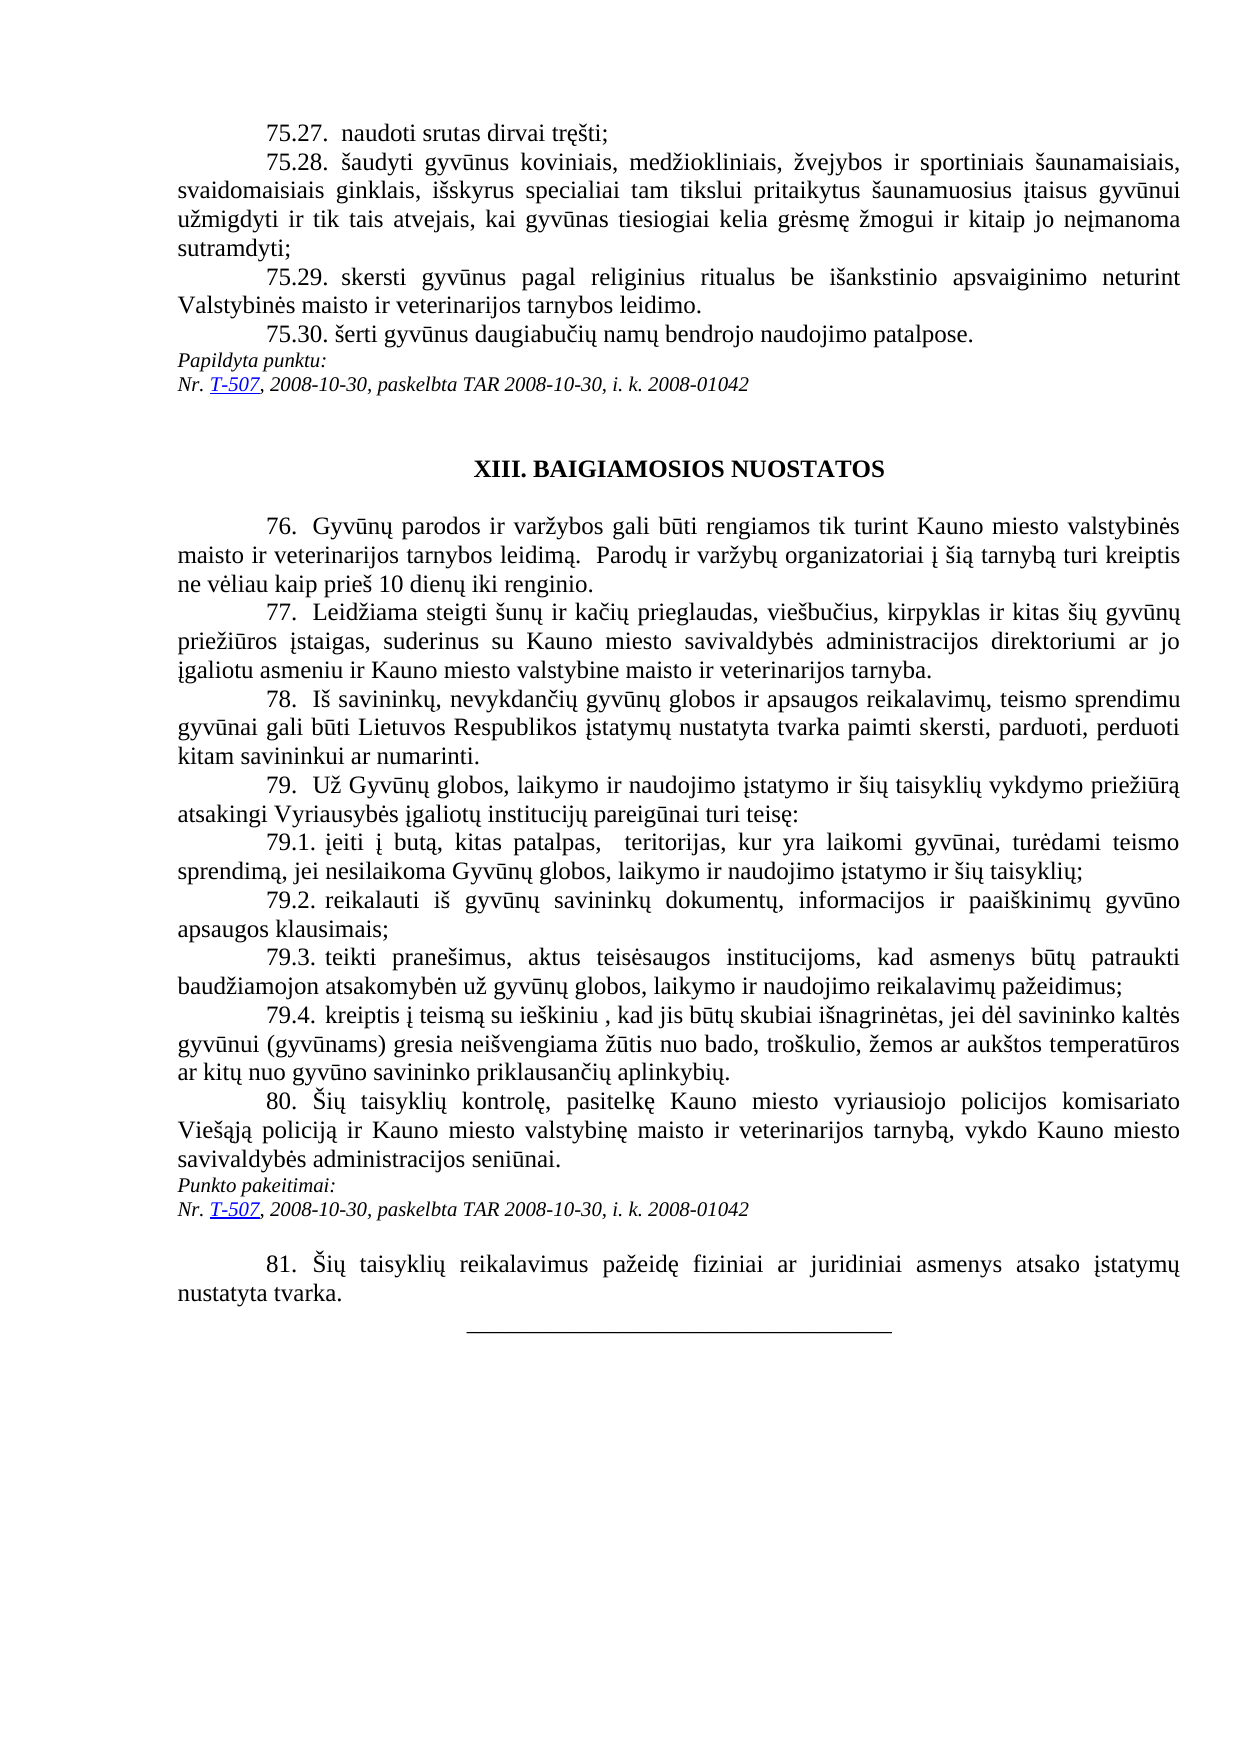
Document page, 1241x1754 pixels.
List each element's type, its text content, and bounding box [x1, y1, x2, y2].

text 79.1. įeiti į butą, kitas patalpas, teritorijas, kur yra laikomi gyvūnai, turėdami teismo sprendimą, jei nesilaikoma Gyvūnų globos, laikymo ir naudojimo įstatymo ir šių taisyklių; [177, 827, 1181, 885]
text 79.4. kreiptis į teismą su ieškiniu , kad jis būtų skubiai išnagrinėtas, jei dėl savininko kaltės gyvūnui (gyvūnams) gresia neišvengiama žūtis nuo bado, troškulio, žemos ar aukštos temperatūros ar kitų nuo gyvūno savininko priklausančių aplinkybių. [177, 1000, 1181, 1086]
text 76. Gyvūnų parodos ir varžybos gali būti rengiamos tik turint Kauno miesto valstybinės maisto ir veterinarijos tarnybos leidimą. Parodų ir varžybų organizatoriai į šią tarnybą turi kreiptis ne vėliau kaip prieš 10 dienų iki renginio. [177, 511, 1181, 597]
text 79. Už Gyvūnų globos, laikymo ir naudojimo įstatymo ir šių taisyklių vykdymo priežiūrą atsakingi Vyriausybės įgaliotų institucijų pareigūnai turi teisę: [177, 770, 1181, 827]
text XIII. BAIGIAMOSIOS NUOSTATOS [177, 454, 1181, 482]
text 75.27. naudoti srutas dirvai tręšti; [177, 118, 1181, 147]
text 75.29. skersti gyvūnus pagal religinius ritualus be išankstinio apsvaiginimo neturint Valstybinės maisto ir veterinarijos tarnybos leidimo. [177, 262, 1181, 319]
text Nr. T-507, 2008-10-30, paskelbta TAR 2008-10-30, i. k. 2008-01042 [177, 372, 1181, 396]
text 75.30. šerti gyvūnus daugiabučių namų bendrojo naudojimo patalpose. [177, 319, 1181, 348]
text 81. Šių taisyklių reikalavimus pažeidę fiziniai ar juridiniai asmenys atsako įstatymų nustatyta tvarka. [177, 1249, 1181, 1307]
text 79.2. reikalauti iš gyvūnų savininkų dokumentų, informacijos ir paaiškinimų gyvūno apsaugos klausimais; [177, 885, 1181, 942]
text 75.28. šaudyti gyvūnus koviniais, medžiokliniais, žvejybos ir sportiniais šaunamaisiais, svaidomaisiais ginklais, išskyrus specialiai tam tikslui pritaikytus šaunamuosius įtaisus gyvūnui užmigdyti ir tik tais atvejais, kai gyvūnas tiesiogiai kelia grėsmę žmogui ir kitaip jo neįmanoma sutramdyti; [177, 147, 1181, 262]
text __________________________________ [177, 1307, 1181, 1336]
text 80. Šių taisyklių kontrolę, pasitelkę Kauno miesto vyriausiojo policijos komisariato Viešąją policiją ir Kauno miesto valstybinę maisto ir veterinarijos tarnybą, vykdo Kauno miesto savivaldybės administracijos seniūnai. [177, 1086, 1181, 1172]
text 77. Leidžiama steigti šunų ir kačių prieglaudas, viešbučius, kirpyklas ir kitas šių gyvūnų priežiūros įstaigas, suderinus su Kauno miesto savivaldybės administracijos direktoriumi ar jo įgaliotu asmeniu ir Kauno miesto valstybine maisto ir veterinarijos tarnyba. [177, 597, 1181, 684]
text 79.3. teikti pranešimus, aktus teisėsaugos institucijoms, kad asmenys būtų patraukti baudžiamojon atsakomybėn už gyvūnų globos, laikymo ir naudojimo reikalavimų pažeidimus; [177, 942, 1181, 1000]
text 78. Iš savininkų, nevykdančių gyvūnų globos ir apsaugos reikalavimų, teismo sprendimu gyvūnai gali būti Lietuvos Respublikos įstatymų nustatyta tvarka paimti skersti, parduoti, perduoti kitam savininkui ar numarinti. [177, 684, 1181, 770]
text Papildyta punktu: [177, 348, 1181, 372]
text Nr. T-507, 2008-10-30, paskelbta TAR 2008-10-30, i. k. 2008-01042 [177, 1197, 1181, 1221]
text Punkto pakeitimai: [177, 1172, 1181, 1197]
